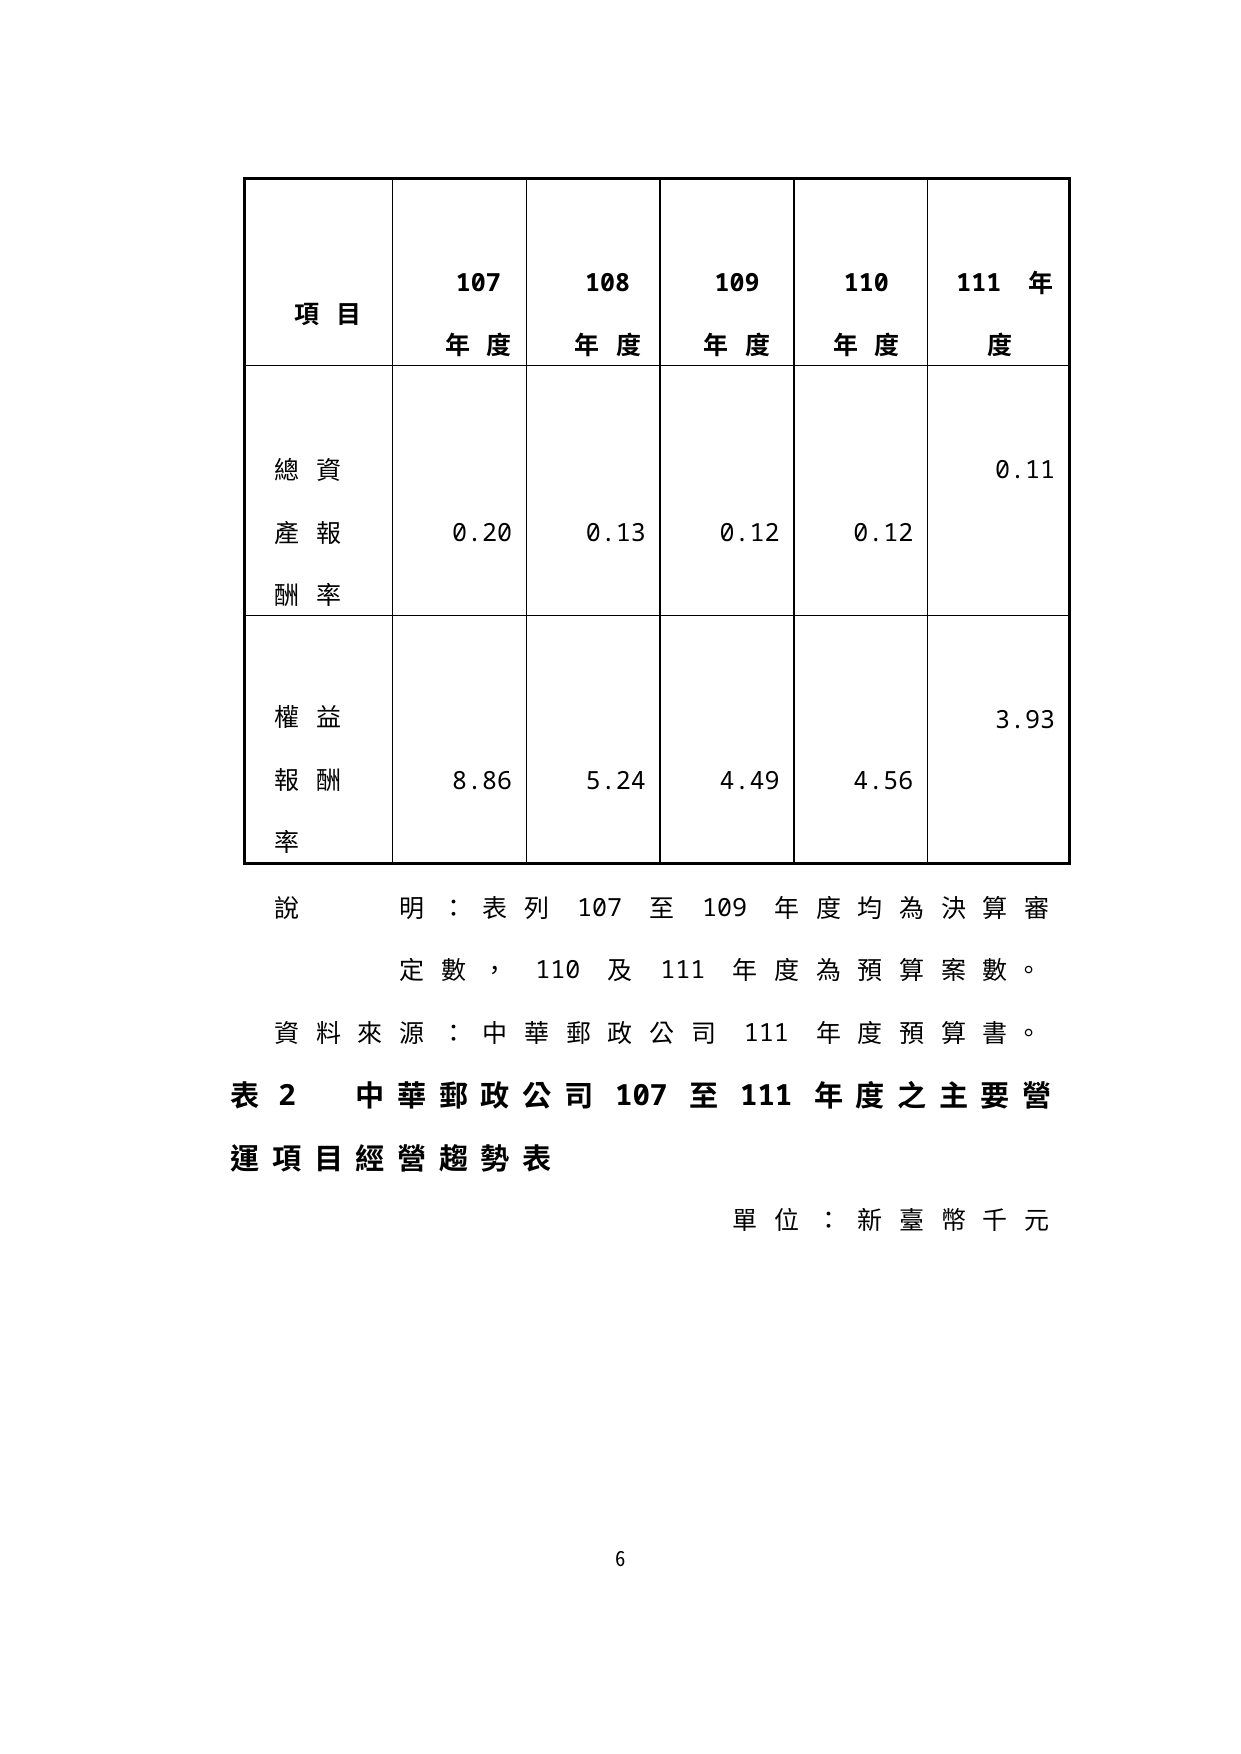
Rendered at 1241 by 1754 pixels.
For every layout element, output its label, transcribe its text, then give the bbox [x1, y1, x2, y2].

table_header 109年度 [661, 180, 793, 365]
table_header 110年度 [795, 180, 927, 365]
table_cell 3.93 [928, 616, 1068, 862]
table_cell 4.49 [661, 616, 793, 862]
table_header 107年度 [393, 180, 526, 365]
table_header 108年度 [527, 180, 659, 365]
table_cell 0.13 [527, 366, 659, 615]
table_cell 8.86 [393, 616, 526, 862]
table_cell 0.12 [661, 366, 793, 615]
text 單位：新臺幣千元 [183, 1177, 1058, 1240]
table_cell 0.20 [393, 366, 526, 615]
table_cell 權益報酬率 [246, 616, 392, 862]
table_cell 0.11 [928, 366, 1068, 615]
table_cell 0.12 [795, 366, 927, 615]
text 資料來源：中華郵政公司111年度預算書。 [242, 990, 1058, 1052]
text 表2 中華郵政公司107至111年度之主要營運項目經營趨勢表 [197, 1052, 1058, 1177]
table_cell 4.56 [795, 616, 927, 862]
table_header 項目 [246, 180, 392, 365]
table_cell 總資產報酬率 [246, 366, 392, 615]
table_cell 5.24 [527, 616, 659, 862]
table_header 111年度 [928, 180, 1068, 365]
text 說 明：表列107至109年度均為決算審定數，110及111年度為預算案數。 [242, 865, 1058, 990]
